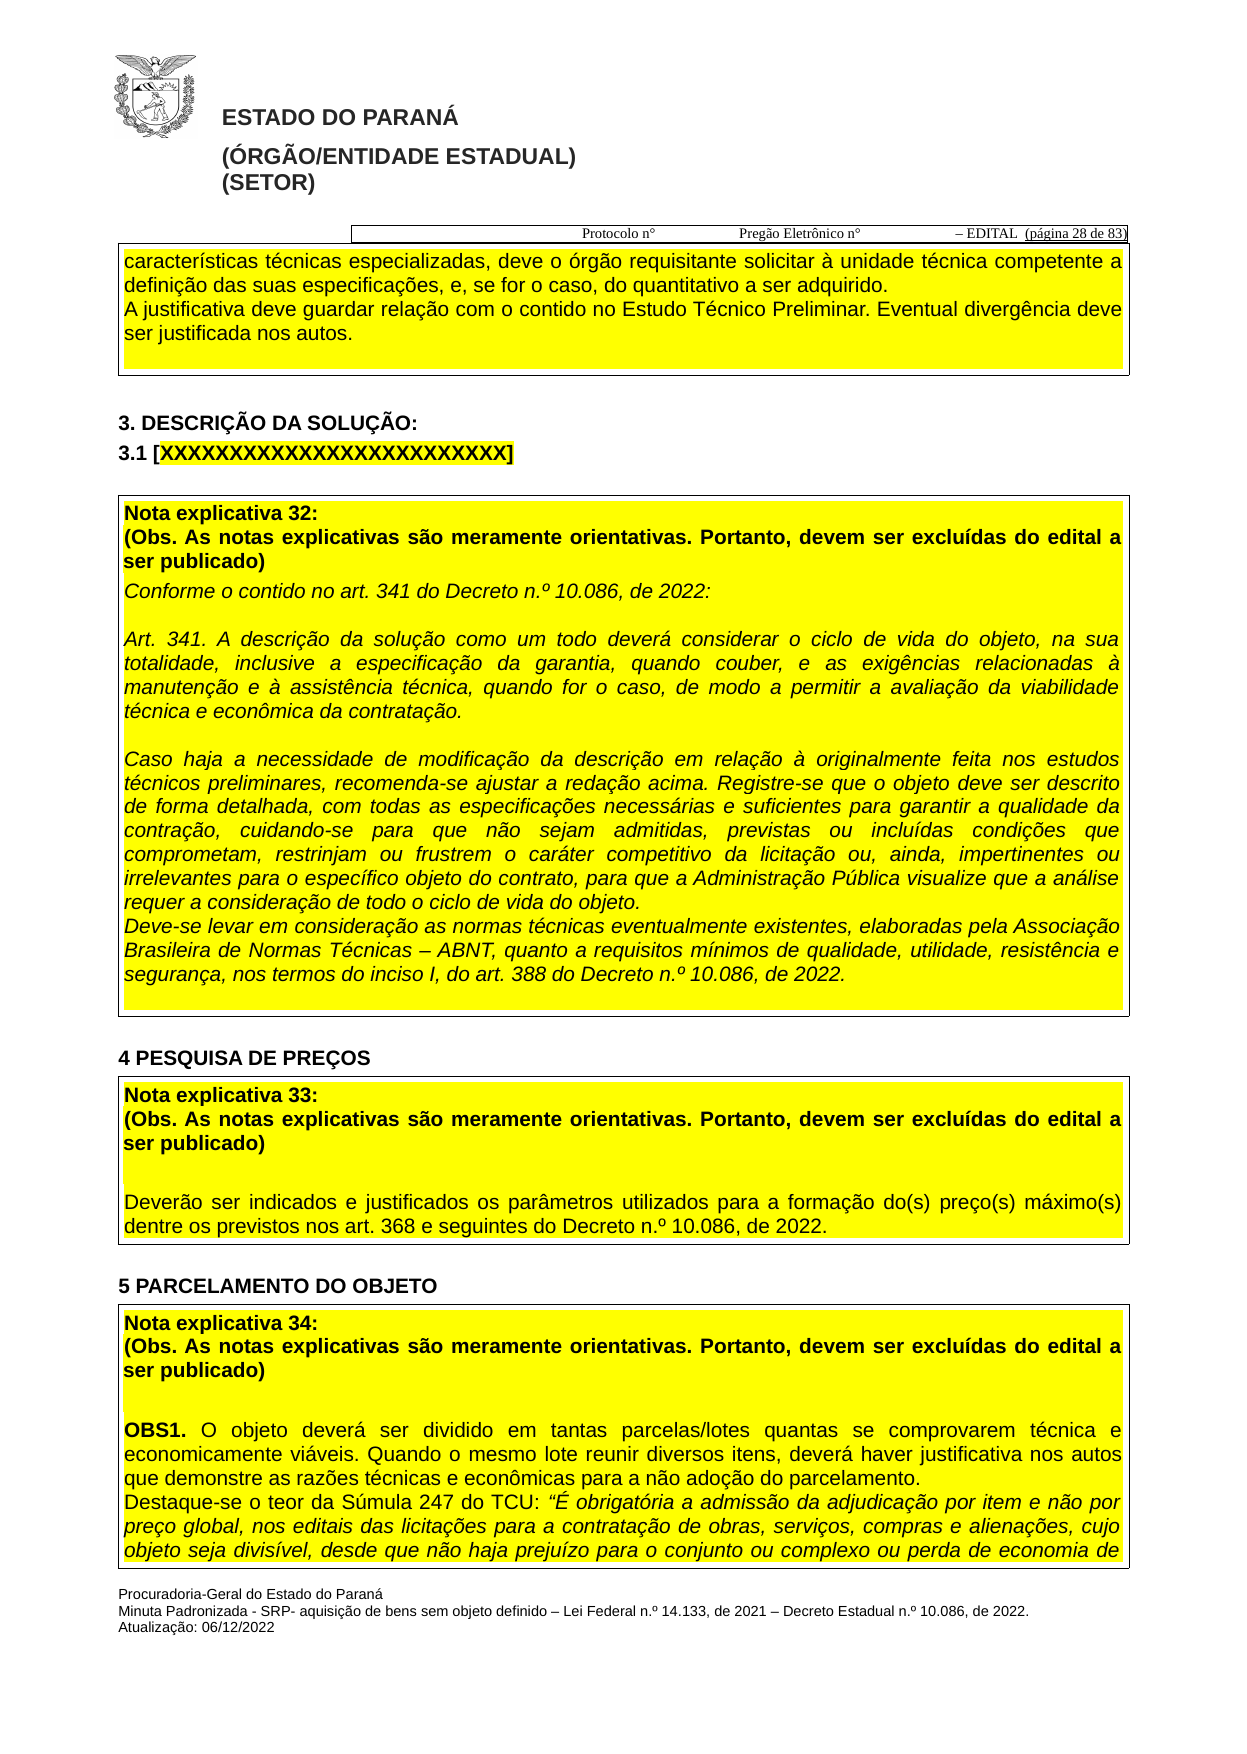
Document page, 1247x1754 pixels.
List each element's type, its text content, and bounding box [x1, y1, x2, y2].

text 3.1 [XXXXXXXXXXXXXXXXXXXXXXXXX] [118, 441, 1128, 465]
text 3. DESCRIÇÃO DA SOLUÇÃO: [118, 411, 1128, 435]
picture [113, 54, 198, 139]
table_header Nota explicativa 32: (Obs. As notas explicativas são meramente orientativas. Portanto, devem ser excluídas do edital a ser publicado) Conforme o contido no art. 341 do Decreto n.º 10.086, de 2022: Art. 341. A descrição da solução como um todo deverá considerar o ciclo de vida do objeto, na sua totalidade, inclusive a especificação da garantia, quando couber, e as exigências relacionadas à manutenção e à assistência técnica, quando for o caso, de modo a permitir a avaliação da viabilidade técnica e econômica da contratação. Caso haja a necessidade de modificação da descrição em relação à originalmente feita nos estudos técnicos preliminares, recomenda-se ajustar a redação acima. Registre-se que o objeto deve ser descrito de forma detalhada, com todas as especificações necessárias e suficientes para garantir a qualidade da contração, cuidando-se para que não sejam admitidas, previstas ou incluídas condições que comprometam, restrinjam ou frustrem o caráter competitivo da licitação ou, ainda, impertinentes ou irrelevantes para o específico objeto do contrato, para que a Administração Pública visualize que a análise requer a consideração de todo o ciclo de vida do objeto. Deve-se levar em consideração as normas técnicas eventualmente existentes, elaboradas pela Associação Brasileira de Normas Técnicas – ABNT, quanto a requisitos mínimos de qualidade, utilidade, resistência e segurança, nos termos do inciso I, do art. 388 do Decreto n.º 10.086, de 2022. [119, 496, 1129, 1016]
table_header Nota explicativa 34: (Obs. As notas explicativas são meramente orientativas. Portanto, devem ser excluídas do edital a ser publicado) OBS1. O objeto deverá ser dividido em tantas parcelas/lotes quantas se comprovarem técnica e economicamente viáveis. Quando o mesmo lote reunir diversos itens, deverá haver justificativa nos autos que demonstre as razões técnicas e econômicas para a não adoção do parcelamento. Destaque-se o teor da Súmula 247 do TCU: “É obrigatória a admissão da adjudicação por item e não por preço global, nos editais das licitações para a contratação de obras, serviços, compras e alienações, cujo objeto seja divisível, desde que não haja prejuízo para o conjunto ou complexo ou perda de economia de [119, 1305, 1129, 1568]
table_header características técnicas especializadas, deve o órgão requisitante solicitar à unidade técnica competente a definição das suas especificações, e, se for o caso, do quantitativo a ser adquirido. A justificativa deve guardar relação com o contido no Estudo Técnico Preliminar. Eventual divergência deve ser justificada nos autos. [119, 244, 1129, 374]
text 4 PESQUISA DE PREÇOS [118, 1046, 1128, 1070]
text 5 PARCELAMENTO DO OBJETO [118, 1274, 1128, 1298]
table_header Nota explicativa 33: (Obs. As notas explicativas são meramente orientativas. Portanto, devem ser excluídas do edital a ser publicado) Deverão ser indicados e justificados os parâmetros utilizados para a formação do(s) preço(s) máximo(s) dentre os previstos nos art. 368 e seguintes do Decreto n.º 10.086, de 2022. [119, 1077, 1129, 1244]
